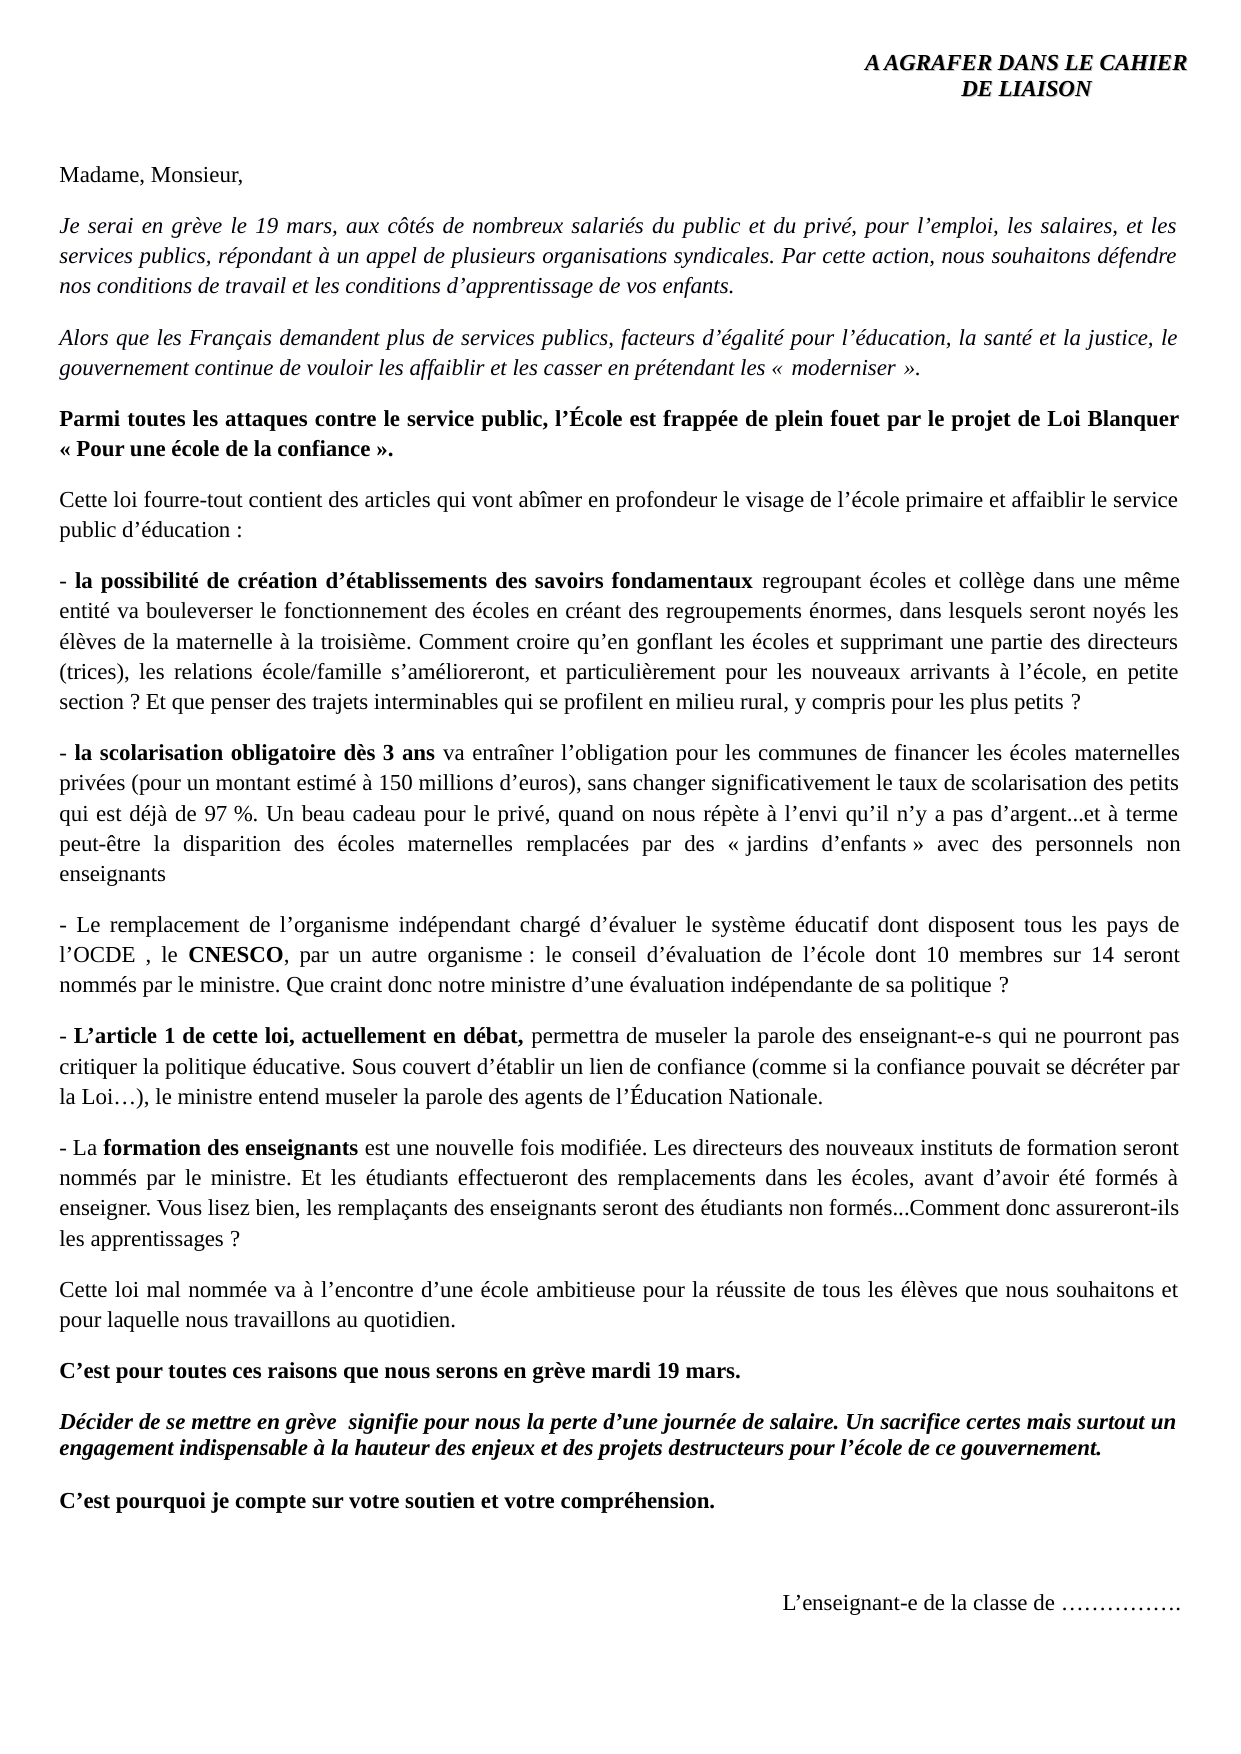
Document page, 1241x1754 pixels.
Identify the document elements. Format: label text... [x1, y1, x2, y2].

text Cette loi mal nommée va à l’encontre d’une école ambitieuse pour la réussite de tous les élèves que nous souhaitons et pour laquelle nous travaillons au quotidien. [59, 1276, 1181, 1332]
text L’enseignant-e de la classe de ……………. [59, 1589, 1181, 1616]
text - la possibilité de création d’établissements des savoirs fondamentaux regroupant écoles et collège dans une même entité va bouleverser le fonctionnement des écoles en créant des regroupements énormes, dans lesquels seront noyés les élèves de la maternelle à la troisième. Comment croire qu’en gonflant les écoles et supprimant une partie des directeurs (trices), les relations école/famille s’amélioreront, et particulièrement pour les nouveaux arrivants à l’école, en petite section ? Et que penser des trajets interminables qui se profilent en milieu rural, y compris pour les plus petits ? [59, 567, 1181, 714]
text Décider de se mettre en grève signifie pour nous la perte d’une journée de salaire. Un sacrifice certes mais surtout un engagement indispensable à la hauteur des enjeux et des projets destructeurs pour l’école de ce gouvernement. [59, 1408, 1181, 1461]
text Madame, Monsieur, [59, 161, 1181, 187]
text Alors que les Français demandent plus de services publics, facteurs d’égalité pour l’éducation, la santé et la justice, le gouvernement continue de vouloir les affaiblir et les casser en prétendant les « moderniser ». [59, 324, 1181, 380]
text Parmi toutes les attaques contre le service public, l’École est frappée de plein fouet par le projet de Loi Blanquer « Pour une école de la confiance ». [59, 405, 1181, 461]
text Je serai en grève le 19 mars, aux côtés de nombreux salariés du public et du privé, pour l’emploi, les salaires, et les services publics, répondant à un appel de plusieurs organisations syndicales. Par cette action, nous souhaitons défendre nos conditions de travail et les conditions d’apprentissage de vos enfants. [59, 212, 1181, 299]
text - L’article 1 de cette loi, actuellement en débat, permettra de museler la parole des enseignant-e-s qui ne pourront pas critiquer la politique éducative. Sous couvert d’établir un lien de confiance (comme si la confiance pouvait se décréter par la Loi…), le ministre entend museler la parole des agents de l’Éducation Nationale. [59, 1023, 1181, 1109]
text Cette loi fourre-tout contient des articles qui vont abîmer en profondeur le visage de l’école primaire et affaiblir le service public d’éducation : [59, 486, 1181, 543]
text - La formation des enseignants est une nouvelle fois modifiée. Les directeurs des nouveaux instituts de formation seront nommés par le ministre. Et les étudiants effectueront des remplacements dans les écoles, avant d’avoir été formés à enseigner. Vous lisez bien, les remplaçants des enseignants seront des étudiants non formés...Comment donc assureront-ils les apprentissages ? [59, 1134, 1181, 1251]
text - la scolarisation obligatoire dès 3 ans va entraîner l’obligation pour les communes de financer les écoles maternelles privées (pour un montant estimé à 150 millions d’euros), sans changer significativement le taux de scolarisation des petits qui est déjà de 97 %. Un beau cadeau pour le privé, quand on nous répète à l’envi qu’il n’y a pas d’argent...et à terme peut-être la disparition des écoles maternelles remplacées par des « jardins d’enfants » avec des personnels non enseignants [59, 739, 1181, 886]
text C’est pourquoi je compte sur votre soutien et votre compréhension. [59, 1487, 1181, 1513]
text C’est pour toutes ces raisons que nous serons en grève mardi 19 mars. [59, 1357, 1181, 1383]
text - Le remplacement de l’organisme indépendant chargé d’évaluer le système éducatif dont disposent tous les pays de l’OCDE , le CNESCO, par un autre organisme : le conseil d’évaluation de l’école dont 10 membres sur 14 seront nommés par le ministre. Que craint donc notre ministre d’une évaluation indépendante de sa politique ? [59, 911, 1181, 998]
